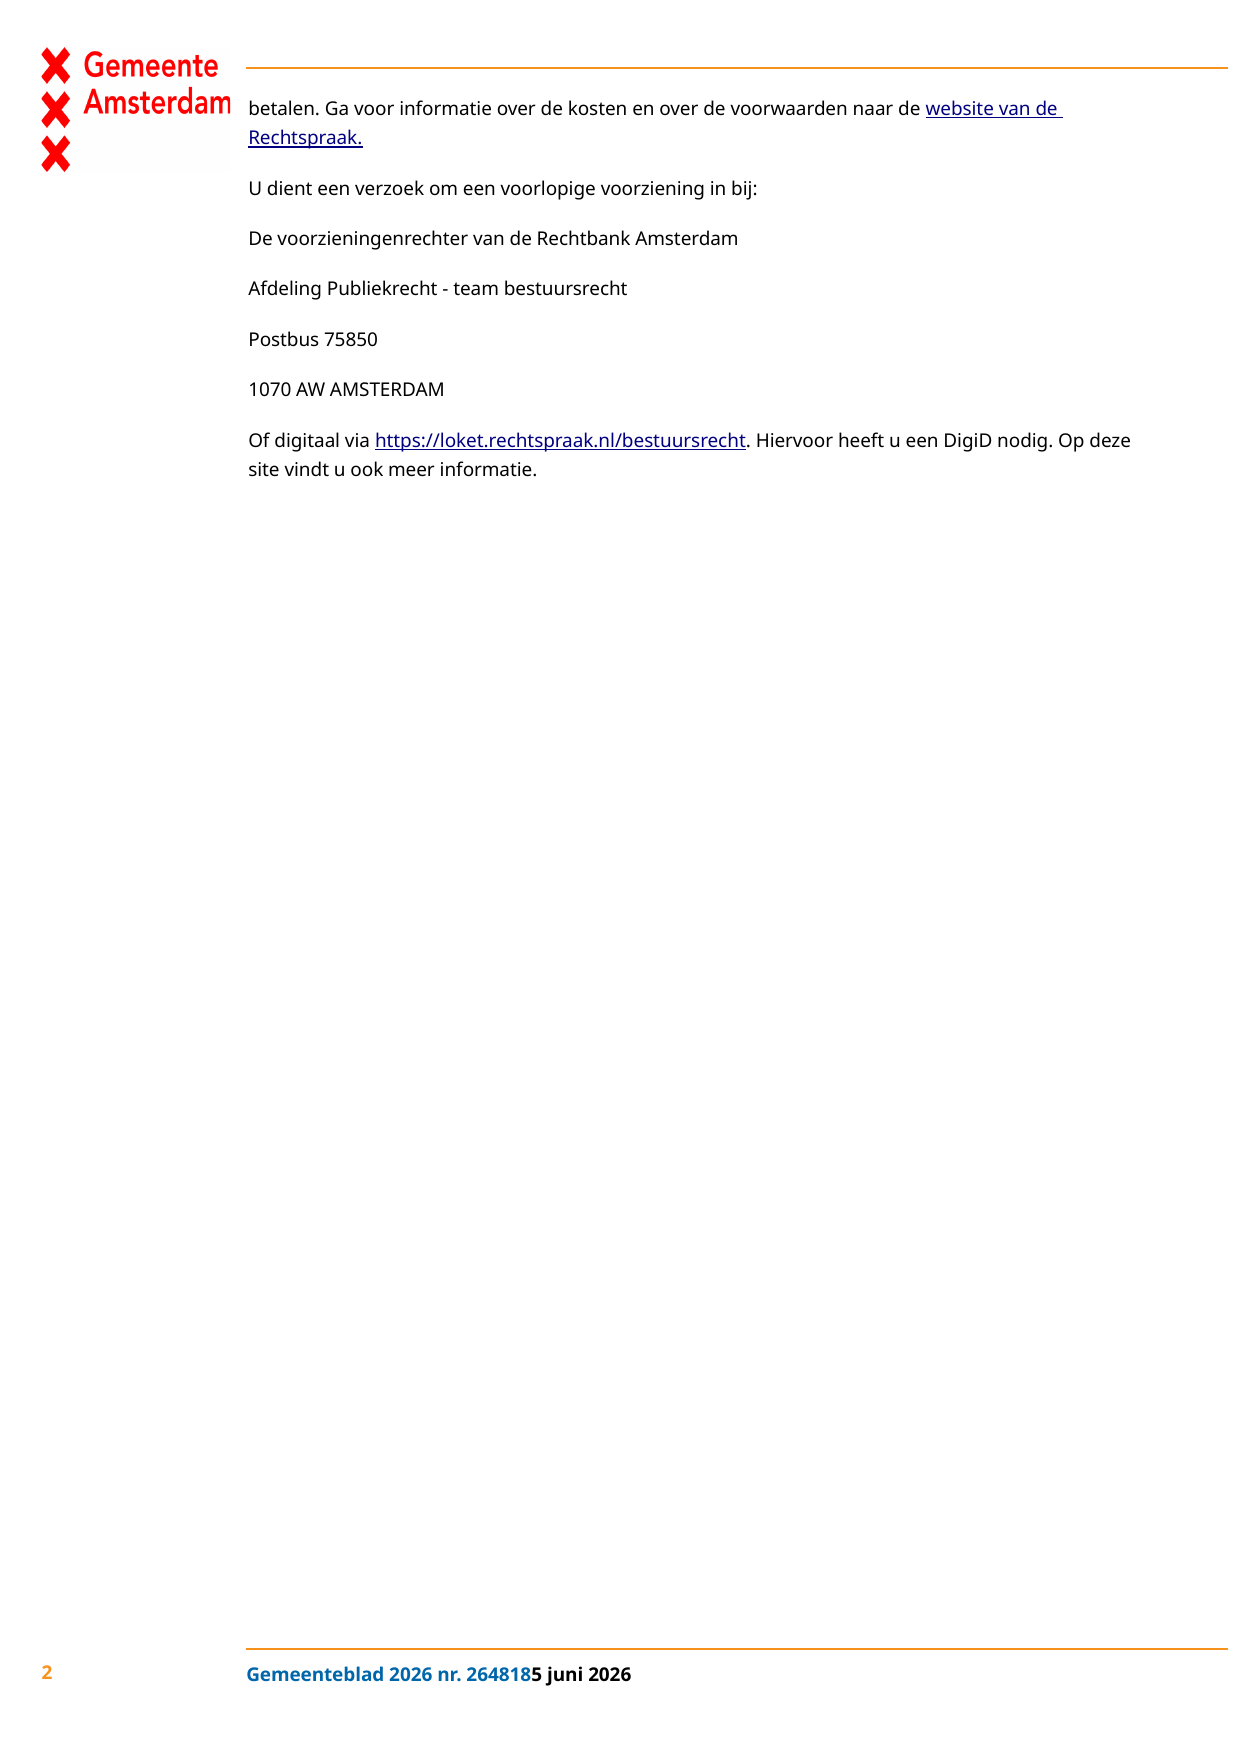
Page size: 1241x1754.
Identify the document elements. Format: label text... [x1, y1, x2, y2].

text 1070 AW AMSTERDAM [248, 376, 1152, 402]
text Afdeling Publiekrecht - team bestuursrecht [248, 276, 1152, 301]
text De voorzieningenrechter van de Rechtbank Amsterdam [248, 225, 1152, 251]
picture [41, 47, 231, 172]
text betalen. Ga voor informatie over de kosten en over de voorwaarden naar de website van de Rechtspraak. [248, 95, 1152, 150]
text U dient een verzoek om een voorlopige voorziening in bij: [248, 175, 1152, 201]
text Of digitaal via https://loket.rechtspraak.nl/bestuursrecht. Hiervoor heeft u een DigiD nodig. Op deze site vindt u ook meer informatie. [248, 427, 1152, 482]
text Postbus 75850 [248, 326, 1152, 352]
